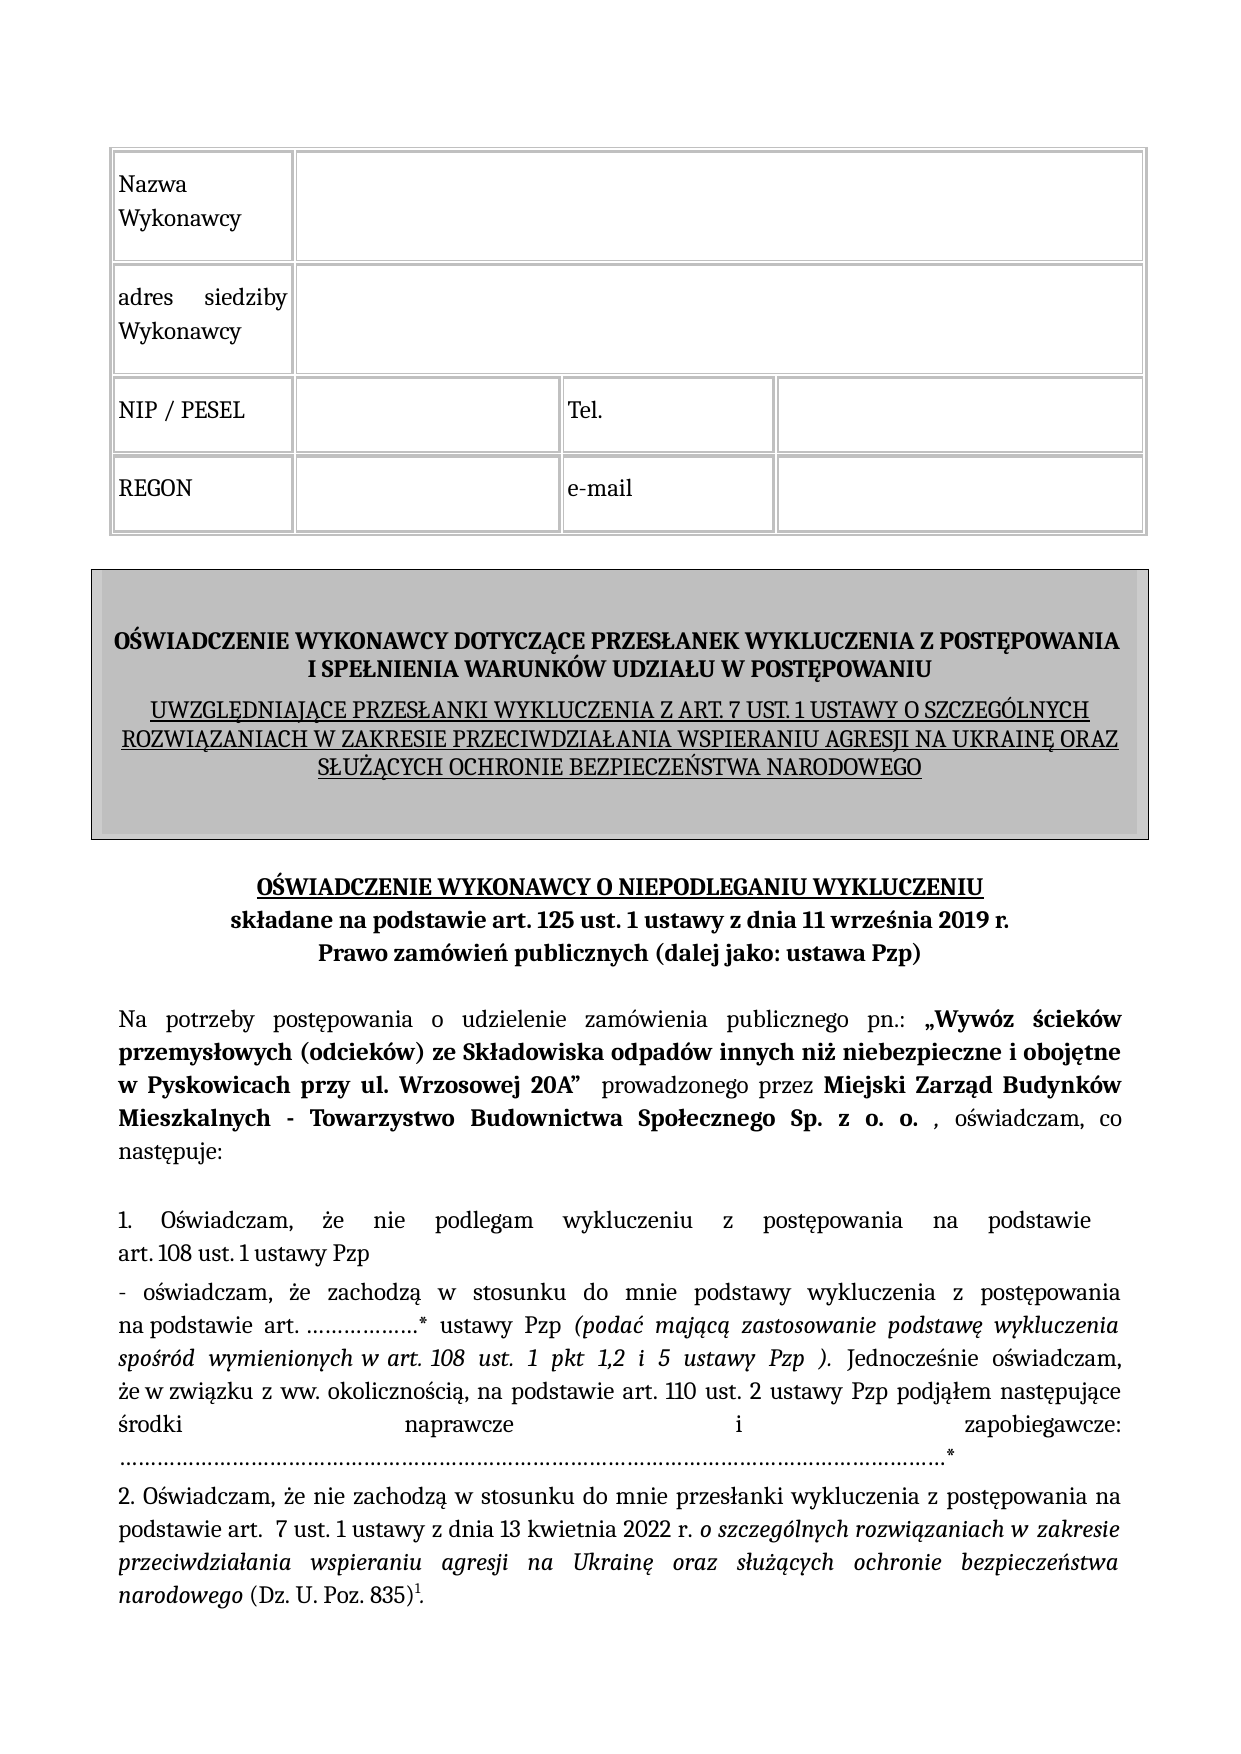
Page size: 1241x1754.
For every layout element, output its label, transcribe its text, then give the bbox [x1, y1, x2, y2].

text 2. Oświadczam, że nie zachodzą w stosunku do mnie przesłanki wykluczenia z postępowania na podstawie art. 7 ust. 1 ustawy z dnia 13 kwietnia 2022 r. o szczególnych rozwiązaniach w zakresie przeciwdziałania wspieraniu agresji na Ukrainę oraz służących ochronie bezpieczeństwa narodowego (Dz. U. Poz. 835)1. [83, 1482, 1122, 1609]
table_cell [297, 266, 1142, 373]
table_cell adres siedziby Wykonawcy [115, 266, 291, 373]
text Na potrzeby postępowania o udzielenie zamówienia publicznego pn.: „Wywóz ścieków przemysłowych (odcieków) ze Składowiska odpadów innych niż niebezpieczne i obojętne w Pyskowicach przy ul. Wrzosowej 20A” prowadzonego przez Miejski Zarząd Budynków Mieszkalnych - Towarzystwo Budownictwa Społecznego Sp. z o. o. , oświadczam, co następuje: [118, 1005, 1122, 1166]
table_cell [297, 379, 558, 451]
table_cell [297, 458, 558, 529]
table_cell NIP / PESEL [115, 379, 291, 451]
text - oświadczam, że zachodzą w stosunku do mnie podstawy wykluczenia z postępowania na podstawie art. ………………* ustawy Pzp (podać mającą zastosowanie podstawę wykluczenia spośród wymienionych w art. 108 ust. 1 pkt 1,2 i 5 ustawy Pzp ). Jednocześnie oświadczam, że w związku z ww. okolicznością, na podstawie art. 110 ust. 2 ustawy Pzp podjąłem następujące środki naprawcze i zapobiegawcze:……………………………………………………………………………………………………………………* [118, 1278, 1122, 1472]
table_cell Tel. [564, 379, 772, 451]
table_cell REGON [115, 458, 291, 529]
table_header [297, 153, 1142, 260]
table_cell [779, 379, 1142, 451]
table_cell e-mail [564, 458, 772, 529]
text Prawo zamówień publicznych (dalej jako: ustawa Pzp) [118, 939, 1122, 968]
table_header OŚWIADCZENIE WYKONAWCY DOTYCZĄCE PRZESŁANEK WYKLUCZENIA Z POSTĘPOWANIA I SPEŁNIENIA WARUNKÓW UDZIAŁU W POSTĘPOWANIU UWZGLĘDNIAJĄCE PRZESŁANKI WYKLUCZENIA Z ART. 7 UST. 1 USTAWY o szczególnych rozwiązaniach w zakresie przeciwdziałania wspieraniu agresji na Ukrainę oraz służących ochronie bezpieczeństwa narodowego [92, 570, 1148, 839]
text składane na podstawie art. 125 ust. 1 ustawy z dnia 11 września 2019 r. [118, 906, 1122, 934]
text OŚWIADCZENIE WYKONAWCY O NIEPODLEGANIU WYKLUCZENIU [118, 873, 1122, 902]
table_cell [779, 458, 1142, 529]
table_header Nazwa Wykonawcy [115, 153, 291, 260]
text 1. Oświadczam, że nie podlegam wykluczeniu z postępowania na podstawie art. 108 ust. 1 ustawy Pzp [118, 1206, 1122, 1268]
